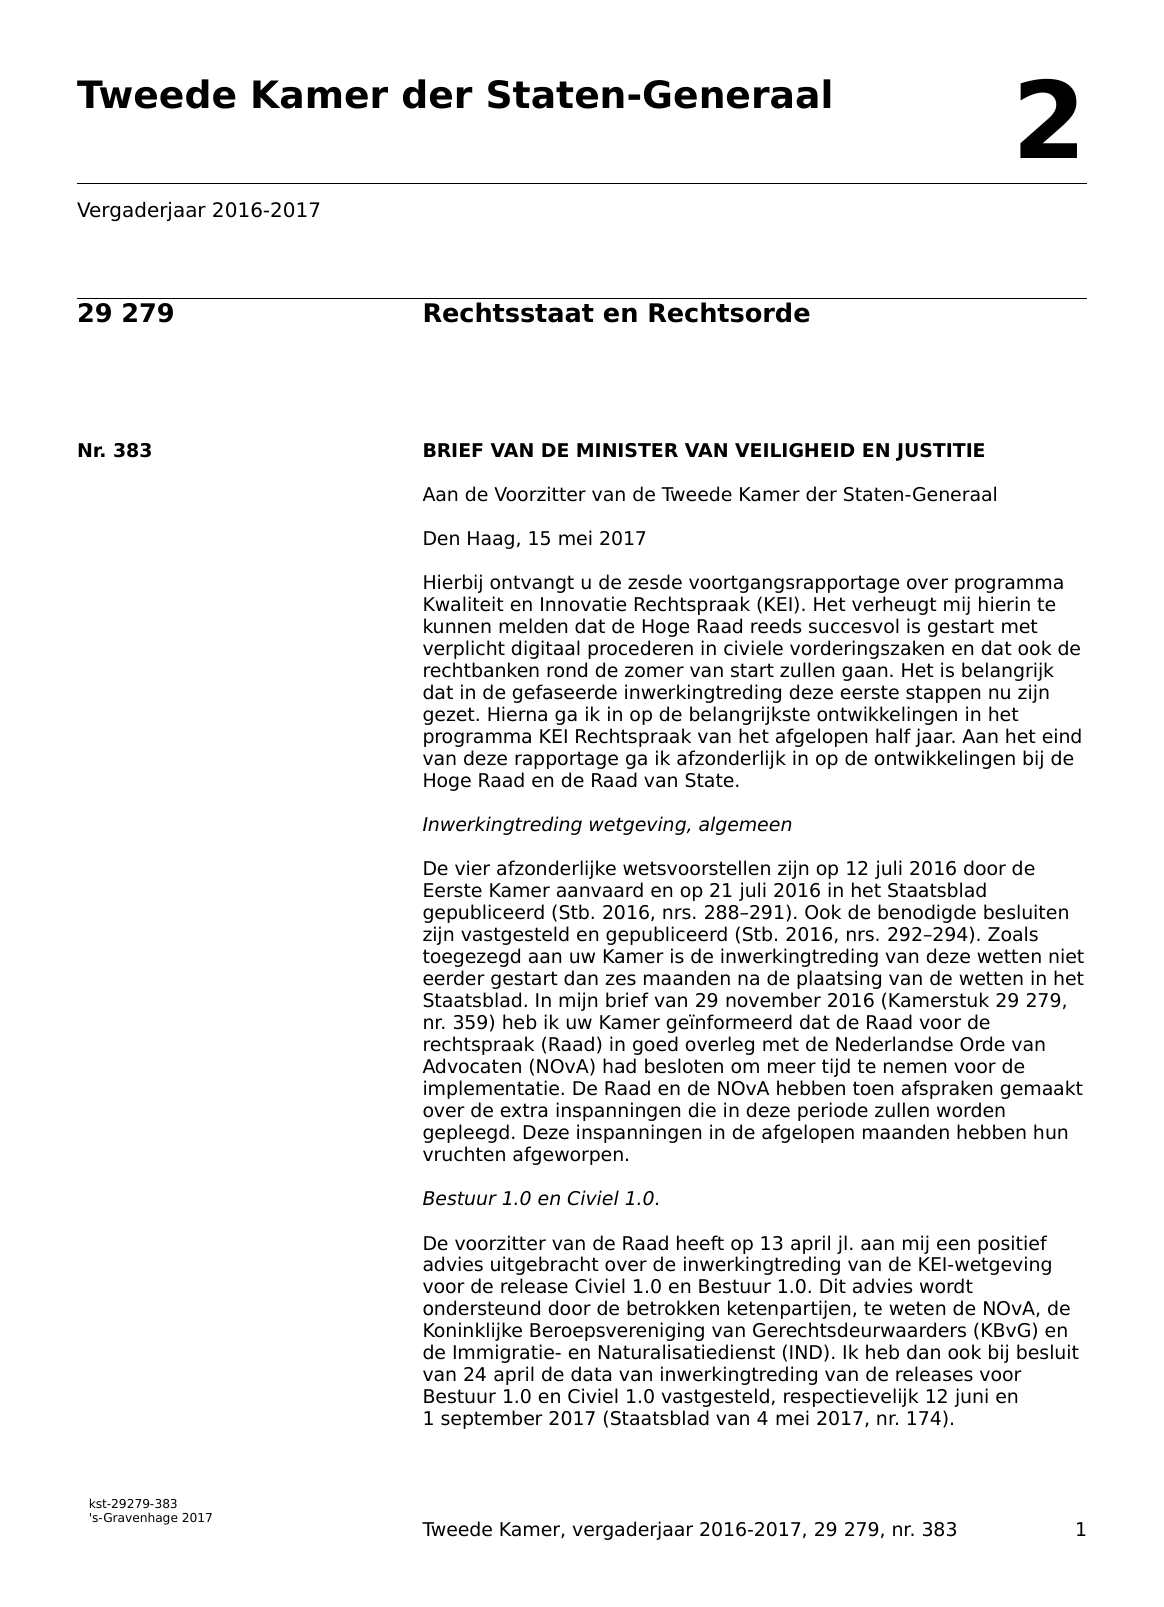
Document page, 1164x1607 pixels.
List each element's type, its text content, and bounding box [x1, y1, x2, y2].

table_header Tweede Kamer der Staten-Generaal [77, 59, 886, 183]
text kst-29279-383 [88, 1497, 323, 1511]
subtitle 29 279 Rechtsstaat en Rechtsorde [77, 299, 1087, 329]
text 's-Gravenhage 2017 [88, 1511, 323, 1525]
text Den Haag, 15 mei 2017 [422, 528, 1087, 550]
text De voorzitter van de Raad heeft op 13 april jl. aan mij een positief advies uitgebracht over de inwerkingtreding van de KEI-wetgeving voor de release Civiel 1.0 en Bestuur 1.0. Dit advies wordt ondersteund door de betrokken ketenpartijen, te weten de NOvA, de Koninklijke Beroepsvereniging van Gerechtsdeurwaarders (KBvG) en de Immigratie- en Naturalisatiedienst (IND). Ik heb dan ook bij besluit van 24 april de data van inwerkingtreding van de releases voor Bestuur 1.0 en Civiel 1.0 vastgesteld, respectievelijk 12 juni en 1 september 2017 (Staatsblad van 4 mei 2017, nr. 174). [422, 1232, 1087, 1430]
text Hierbij ontvangt u de zesde voortgangsrapportage over programma Kwaliteit en Innovatie Rechtspraak (KEI). Het verheugt mij hierin te kunnen melden dat de Hoge Raad reeds succesvol is gestart met verplicht digitaal procederen in civiele vorderingszaken en dat ook de rechtbanken rond de zomer van start zullen gaan. Het is belangrijk dat in de gefaseerde inwerkingtreding deze eerste stappen nu zijn gezet. Hierna ga ik in op de belangrijkste ontwikkelingen in het programma KEI Rechtspraak van het afgelopen half jaar. Aan het eind van deze rapportage ga ik afzonderlijk in op de ontwikkelingen bij de Hoge Raad en de Raad van State. [422, 572, 1087, 792]
text Aan de Voorzitter van de Tweede Kamer der Staten-Generaal [422, 484, 1087, 506]
subtitle Inwerkingtreding wetgeving, algemeen [422, 814, 1087, 836]
text De vier afzonderlijke wetsvoorstellen zijn op 12 juli 2016 door de Eerste Kamer aanvaard en op 21 juli 2016 in het Staatsblad gepubliceerd (Stb. 2016, nrs. 288–291). Ook de benodigde besluiten zijn vastgesteld en gepubliceerd (Stb. 2016, nrs. 292–294). Zoals toegezegd aan uw Kamer is de inwerkingtreding van deze wetten niet eerder gestart dan zes maanden na de plaatsing van de wetten in het Staatsblad. In mijn brief van 29 november 2016 (Kamerstuk 29 279, nr. 359) heb ik uw Kamer geïnformeerd dat de Raad voor de rechtspraak (Raad) in goed overleg met de Nederlandse Orde van Advocaten (NOvA) had besloten om meer tijd te nemen voor de implementatie. De Raad en de NOvA hebben toen afspraken gemaakt over de extra inspanningen die in deze periode zullen worden gepleegd. Deze inspanningen in de afgelopen maanden hebben hun vruchten afgeworpen. [422, 858, 1087, 1166]
table_cell Vergaderjaar 2016-2017 [77, 184, 1087, 298]
table_header 2 [886, 59, 1087, 183]
subtitle Bestuur 1.0 en Civiel 1.0. [422, 1188, 1087, 1210]
subtitle Nr. 383 BRIEF VAN DE MINISTER VAN VEILIGHEID EN JUSTITIE [77, 440, 1087, 462]
